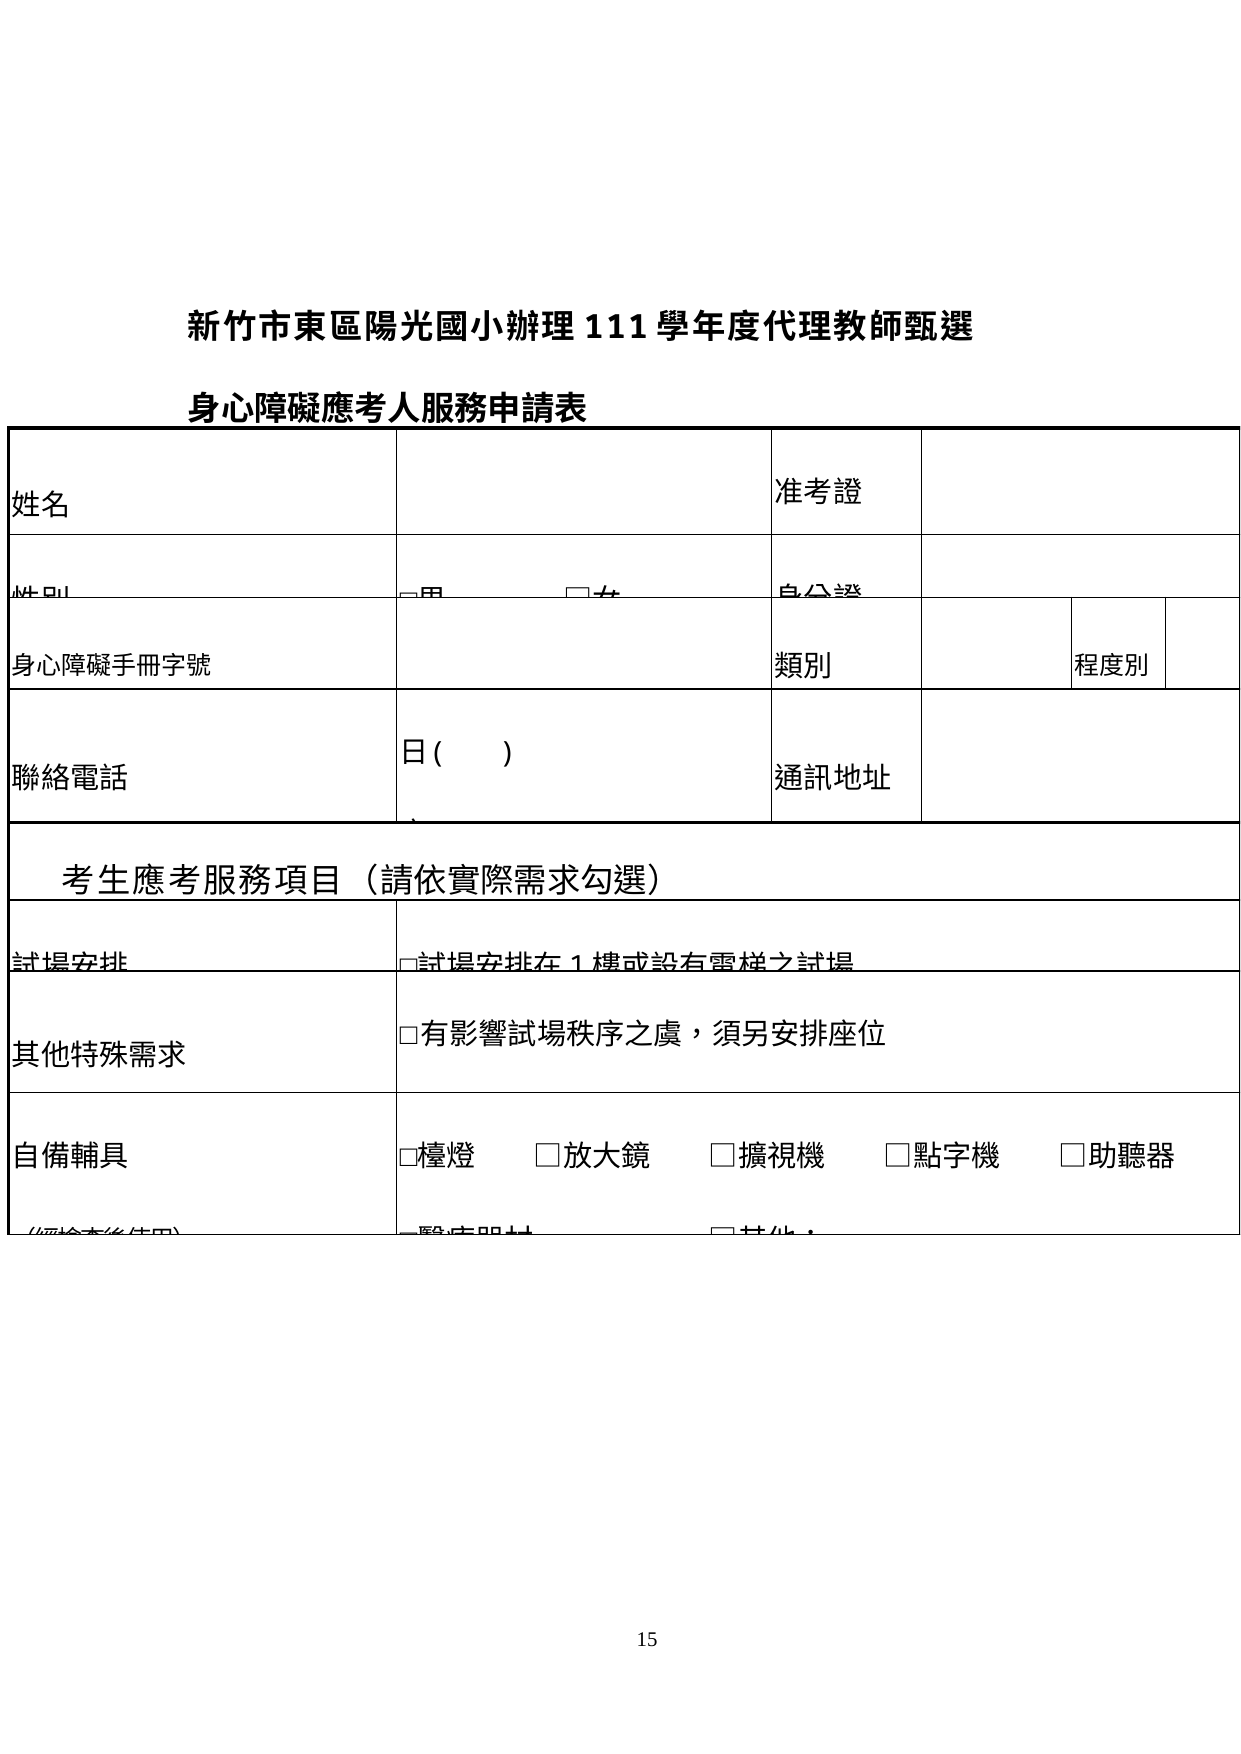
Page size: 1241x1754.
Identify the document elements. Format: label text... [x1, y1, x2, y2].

table_cell □男 □女 [567, 588, 588, 597]
table_header 准考證 號碼 [772, 430, 921, 533]
table_cell 通訊地址 [772, 690, 921, 821]
table_cell □有影響試場秩序之虞，須另安排座位 □其他： [397, 972, 1239, 1092]
table_cell 其他特殊需求 [10, 972, 396, 1092]
table_header [922, 430, 1239, 533]
table_cell 聯絡電話 [10, 690, 396, 821]
table_cell 程度別 [1072, 598, 1165, 688]
table_cell 性別 [10, 535, 396, 597]
text 身心障礙應考人服務申請表 [187, 364, 1106, 426]
table_header 姓名 [10, 430, 396, 533]
table_cell □檯燈 □放大鏡 □擴視機 □點字機 □助聽器 □醫療器材 □其他： [397, 1093, 1239, 1233]
table_header [397, 430, 771, 533]
table_cell 試場安排 [10, 901, 396, 970]
table_cell 身分證 字號 [772, 535, 921, 597]
table_cell 自備輔具 （經檢查後使用） [10, 1093, 396, 1233]
table_cell □試場安排在1樓或設有電梯之試場 [397, 901, 1239, 970]
table_cell [922, 535, 1239, 597]
table_cell [1166, 598, 1239, 688]
table_cell 身心障礙手冊字號 [10, 598, 396, 688]
table_cell 類別 [772, 598, 921, 688]
text 新竹市東區陽光國小辦理111學年度代理教師甄選 [187, 283, 1106, 345]
table_cell [922, 690, 1239, 821]
table_cell [397, 598, 771, 688]
table_cell □男 □女 [397, 535, 771, 597]
table_cell [922, 598, 1071, 688]
table_cell 考生應考服務項目（請依實際需求勾選） [10, 824, 1239, 899]
table_cell 日( ) 夜( ) 行動電話 [397, 690, 771, 821]
